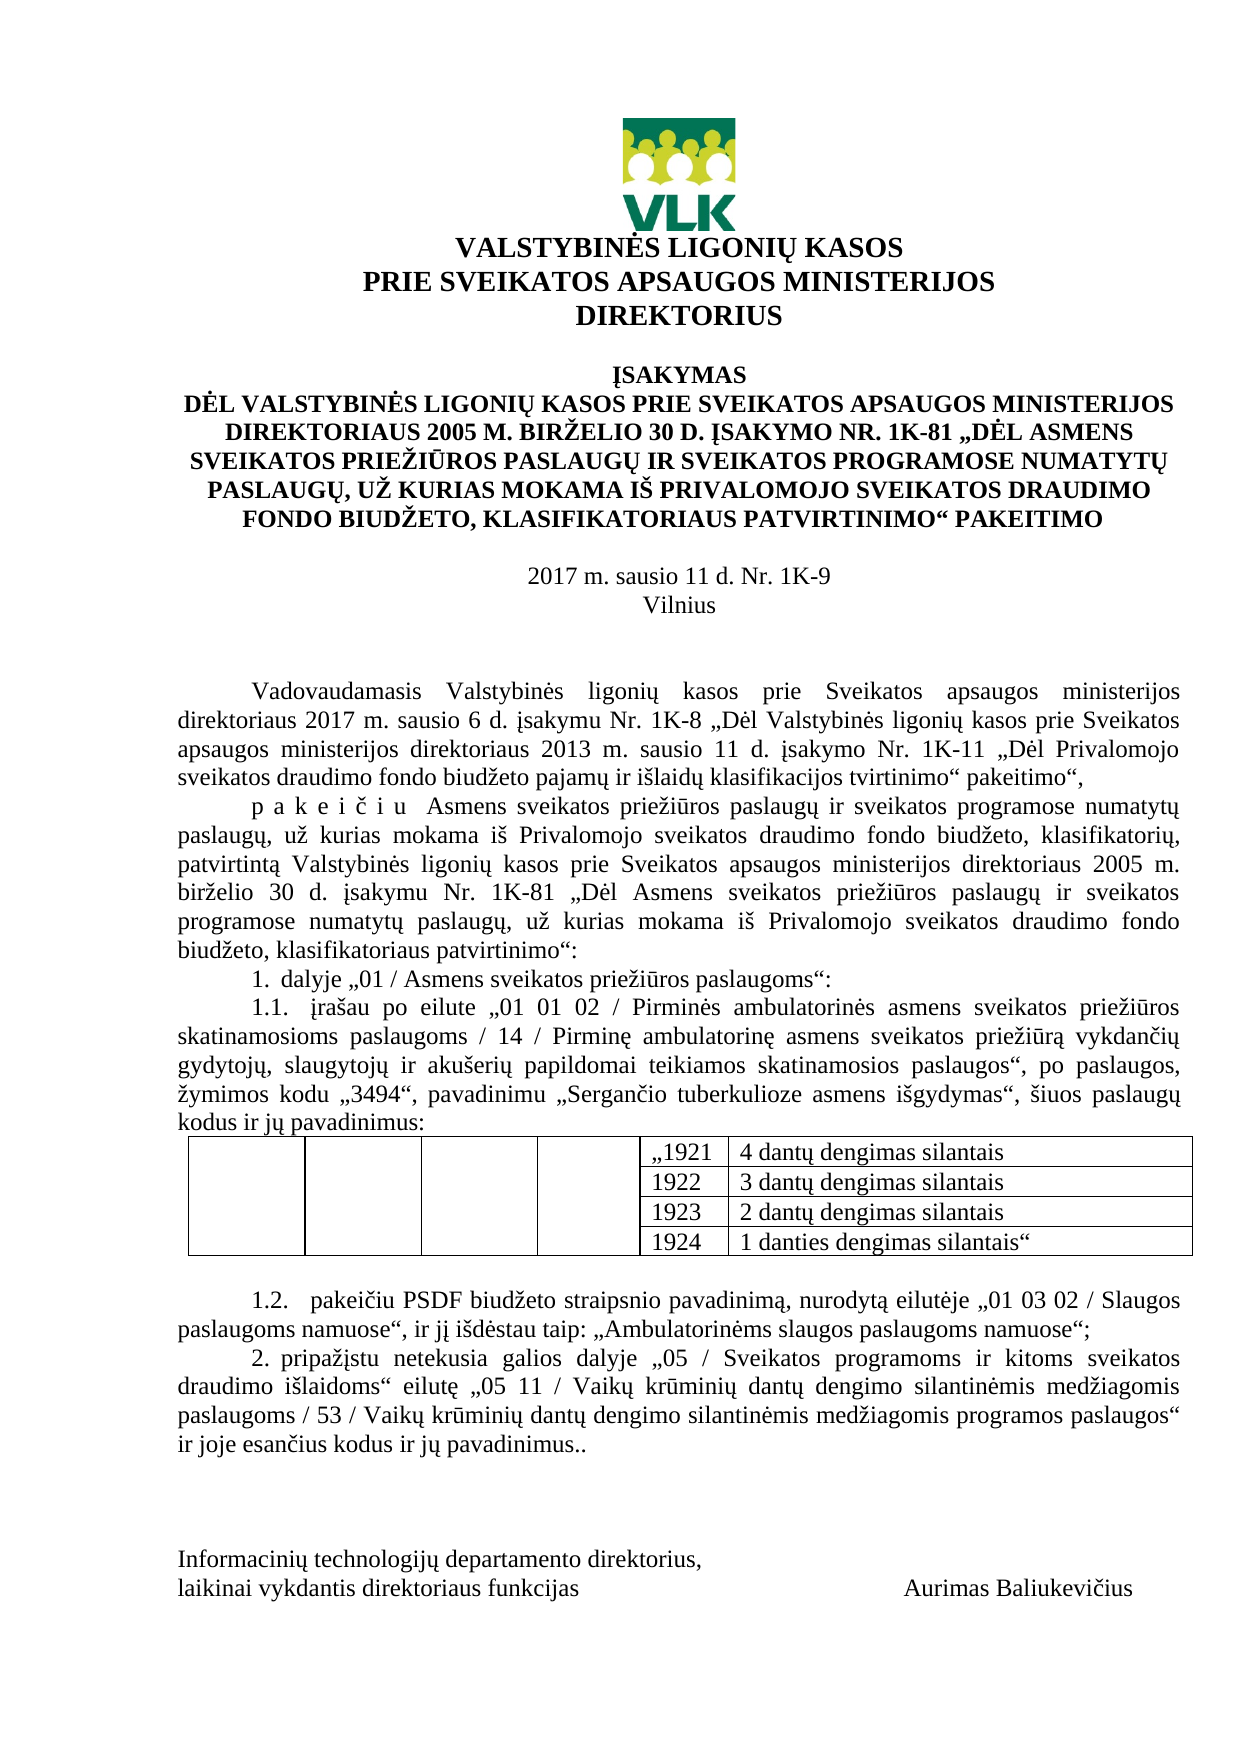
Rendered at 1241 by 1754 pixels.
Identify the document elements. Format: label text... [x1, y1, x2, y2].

text 2017 m. sausio 11 d. Nr. 1K-9 [177, 561, 1181, 590]
table_cell 1922 [641, 1167, 728, 1196]
table_cell 3 dantų dengimas silantais [729, 1167, 1192, 1196]
table_cell 1 danties dengimas silantais“ [729, 1227, 1192, 1255]
table_header [306, 1137, 421, 1255]
table_header „1921 [641, 1137, 728, 1166]
table_header [422, 1137, 537, 1255]
text Vadovaudamasis Valstybinės ligonių kasos prie Sveikatos apsaugos ministerijos direktoriaus 2017 m. sausio 6 d. įsakymu Nr. 1K-8 „Dėl Valstybinės ligonių kasos prie Sveikatos apsaugos ministerijos direktoriaus 2013 m. sausio 11 d. įsakymo Nr. 1K-11 „Dėl Privalomojo sveikatos draudimo fondo biudžeto pajamų ir išlaidų klasifikacijos tvirtinimo“ pakeitimo“, [177, 676, 1181, 791]
table_header [189, 1137, 304, 1255]
text PRIE SVEIKATOS APSAUGOS MINISTERIJOS [177, 264, 1181, 298]
text VALSTYBINĖS LIGONIŲ KASOS [177, 231, 1181, 264]
text DĖL VALSTYBINĖS LIGONIŲ KASOS PRIE SVEIKATOS APSAUGOS MINISTERIJOS DIREKTORIAUS 2005 M. BIRŽELIO 30 D. ĮSAKYMO NR. 1K-81 „DĖL ASMENS SVEIKATOS PRIEŽIŪROS PASLAUGŲ IR SVEIKATOS PROGRAMOSE NUMATYTŲ PASLAUGŲ, UŽ KURIAS MOKAMA IŠ PRIVALOMOJO SVEIKATOS DRAUDIMO FONDO BIUDŽETO, KLASIFIKATORIAUS PATVIRTINIMO“ PAKEITIMO [177, 389, 1181, 532]
text 1. dalyje „01 / Asmens sveikatos priežiūros paslaugoms“: [177, 964, 1181, 992]
text DIREKTORIUS [177, 298, 1181, 331]
text ĮSAKYMAS [177, 360, 1181, 389]
text Vilnius [177, 590, 1181, 619]
table_cell 2 dantų dengimas silantais [729, 1197, 1192, 1226]
text 1.2. pakeičiu PSDF biudžeto straipsnio pavadinimą, nurodytą eilutėje „01 03 02 / Slaugos paslaugoms namuose“, ir jį išdėstau taip: „Ambulatorinėms slaugos paslaugoms namuose“; [177, 1285, 1181, 1343]
table_header 4 dantų dengimas silantais [729, 1137, 1192, 1166]
table_cell 1924 [641, 1227, 728, 1255]
text laikinai vykdantis direktoriaus funkcijas Aurimas Baliukevičius [177, 1573, 1181, 1601]
text 2. pripažįstu netekusia galios dalyje „05 / Sveikatos programoms ir kitoms sveikatos draudimo išlaidoms“ eilutę „05 11 / Vaikų krūminių dantų dengimo silantinėmis medžiagomis paslaugoms / 53 / Vaikų krūminių dantų dengimo silantinėmis medžiagomis programos paslaugos“ ir joje esančius kodus ir jų pavadinimus.. [177, 1343, 1181, 1458]
table_cell 1923 [641, 1197, 728, 1226]
text 1.1. įrašau po eilute „01 01 02 / Pirminės ambulatorinės asmens sveikatos priežiūros skatinamosioms paslaugoms / 14 / Pirminę ambulatorinę asmens sveikatos priežiūrą vykdančių gydytojų, slaugytojų ir akušerių papildomai teikiamos skatinamosios paslaugos“, po paslaugos, žymimos kodu „3494“, pavadinimu „Sergančio tuberkulioze asmens išgydymas“, šiuos paslaugų kodus ir jų pavadinimus: [177, 992, 1181, 1136]
table_header [538, 1137, 639, 1255]
text p a k e i č i u Asmens sveikatos priežiūros paslaugų ir sveikatos programose numatytų paslaugų, už kurias mokama iš Privalomojo sveikatos draudimo fondo biudžeto, klasifikatorių, patvirtintą Valstybinės ligonių kasos prie Sveikatos apsaugos ministerijos direktoriaus 2005 m. birželio 30 d. įsakymu Nr. 1K-81 „Dėl Asmens sveikatos priežiūros paslaugų ir sveikatos programose numatytų paslaugų, už kurias mokama iš Privalomojo sveikatos draudimo fondo biudžeto, klasifikatoriaus patvirtinimo“: [177, 791, 1181, 964]
text Informacinių technologijų departamento direktorius, [177, 1544, 1181, 1573]
